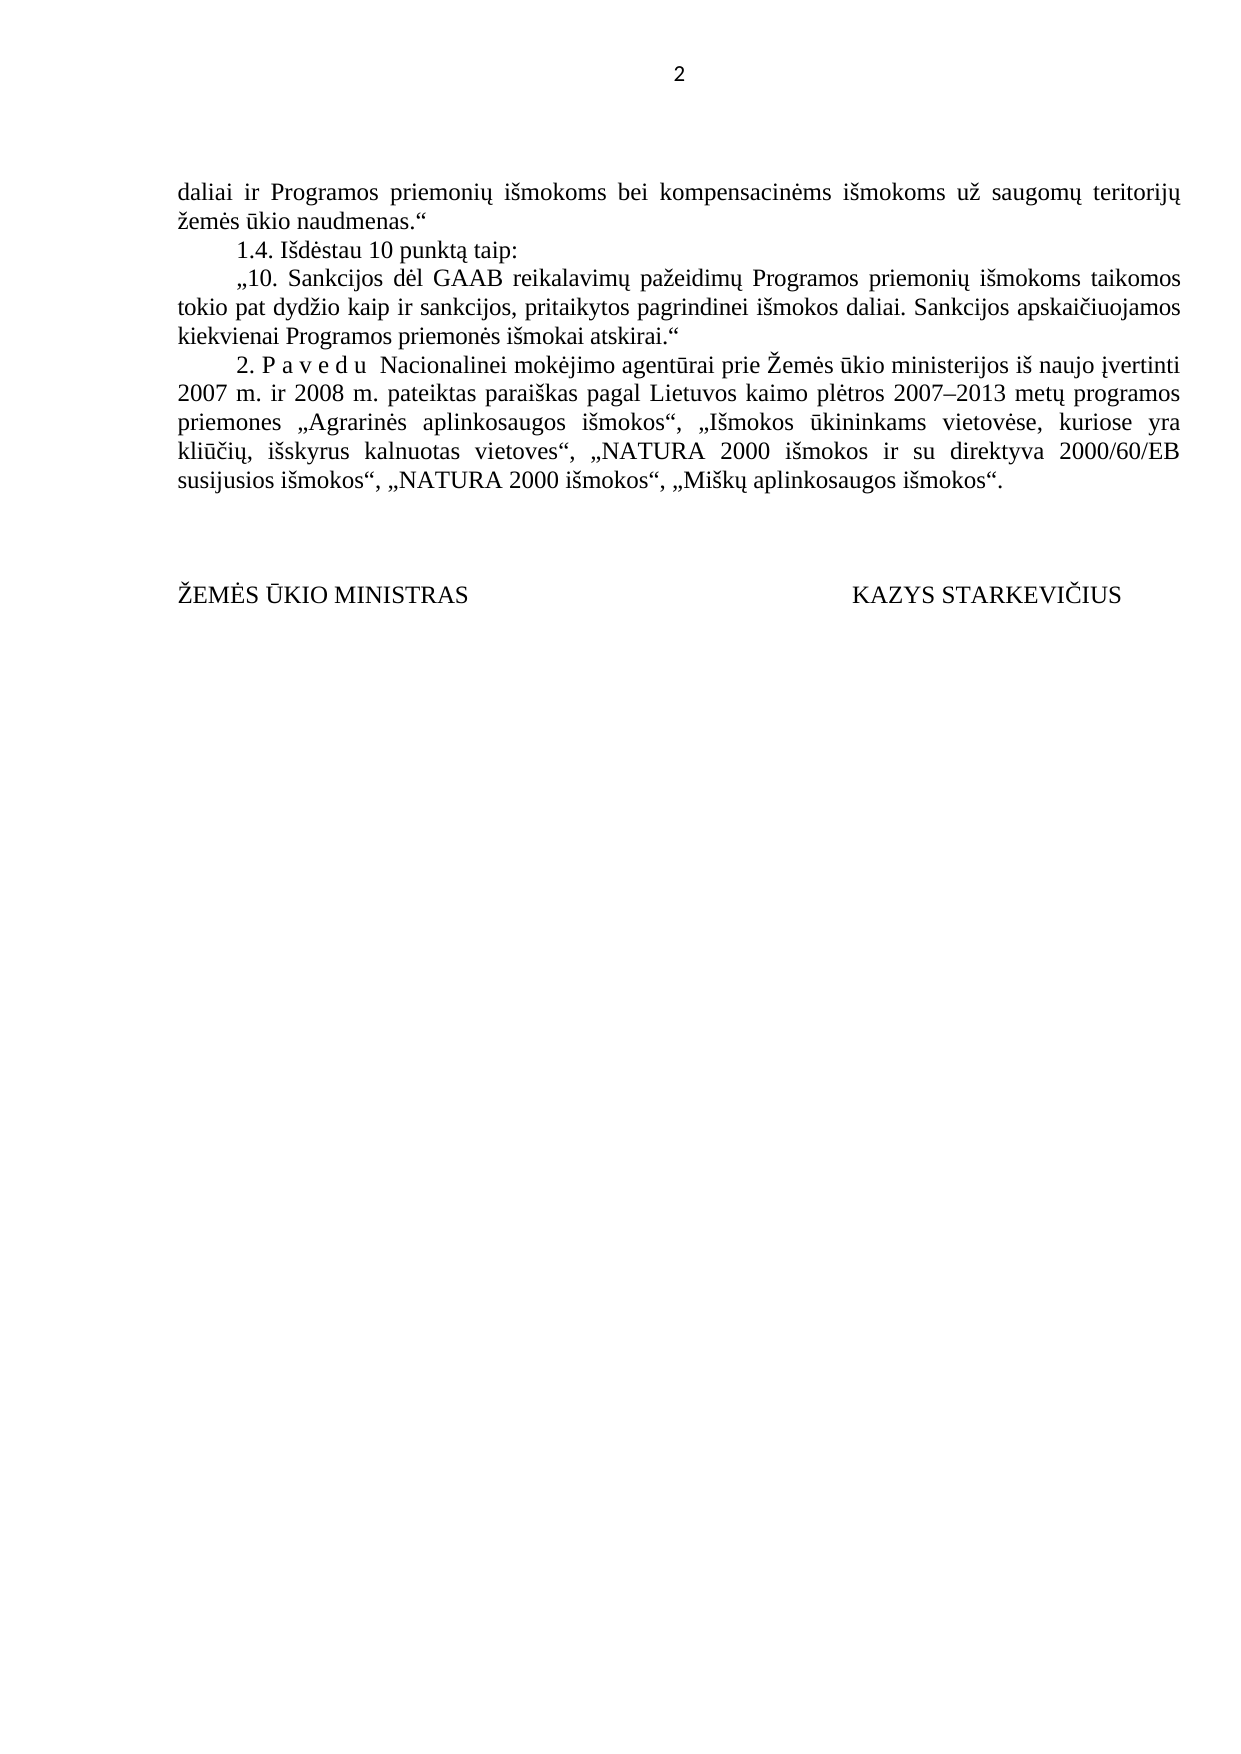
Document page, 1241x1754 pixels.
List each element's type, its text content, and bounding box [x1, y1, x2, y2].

text 2. Pavedu Nacionalinei mokėjimo agentūrai prie Žemės ūkio ministerijos iš naujo įvertinti 2007 m. ir 2008 m. pateiktas paraiškas pagal Lietuvos kaimo plėtros 2007–2013 metų programos priemones „Agrarinės aplinkosaugos išmokos“, „Išmokos ūkininkams vietovėse, kuriose yra kliūčių, išskyrus kalnuotas vietoves“, „NATURA 2000 išmokos ir su direktyva 2000/60/EB susijusios išmokos“, „NATURA 2000 išmokos“, „Miškų aplinkosaugos išmokos“. [177, 350, 1181, 493]
text Žemės ūkio ministras Kazys Starkevičius [177, 580, 1181, 608]
text daliai ir Programos priemonių išmokoms bei kompensacinėms išmokoms už saugomų teritorijų žemės ūkio naudmenas.“ [177, 177, 1181, 235]
text „10. Sankcijos dėl GAAB reikalavimų pažeidimų Programos priemonių išmokoms taikomos tokio pat dydžio kaip ir sankcijos, pritaikytos pagrindinei išmokos daliai. Sankcijos apskaičiuojamos kiekvienai Programos priemonės išmokai atskirai.“ [177, 263, 1181, 350]
text 1.4. Išdėstau 10 punktą taip: [177, 235, 1181, 263]
